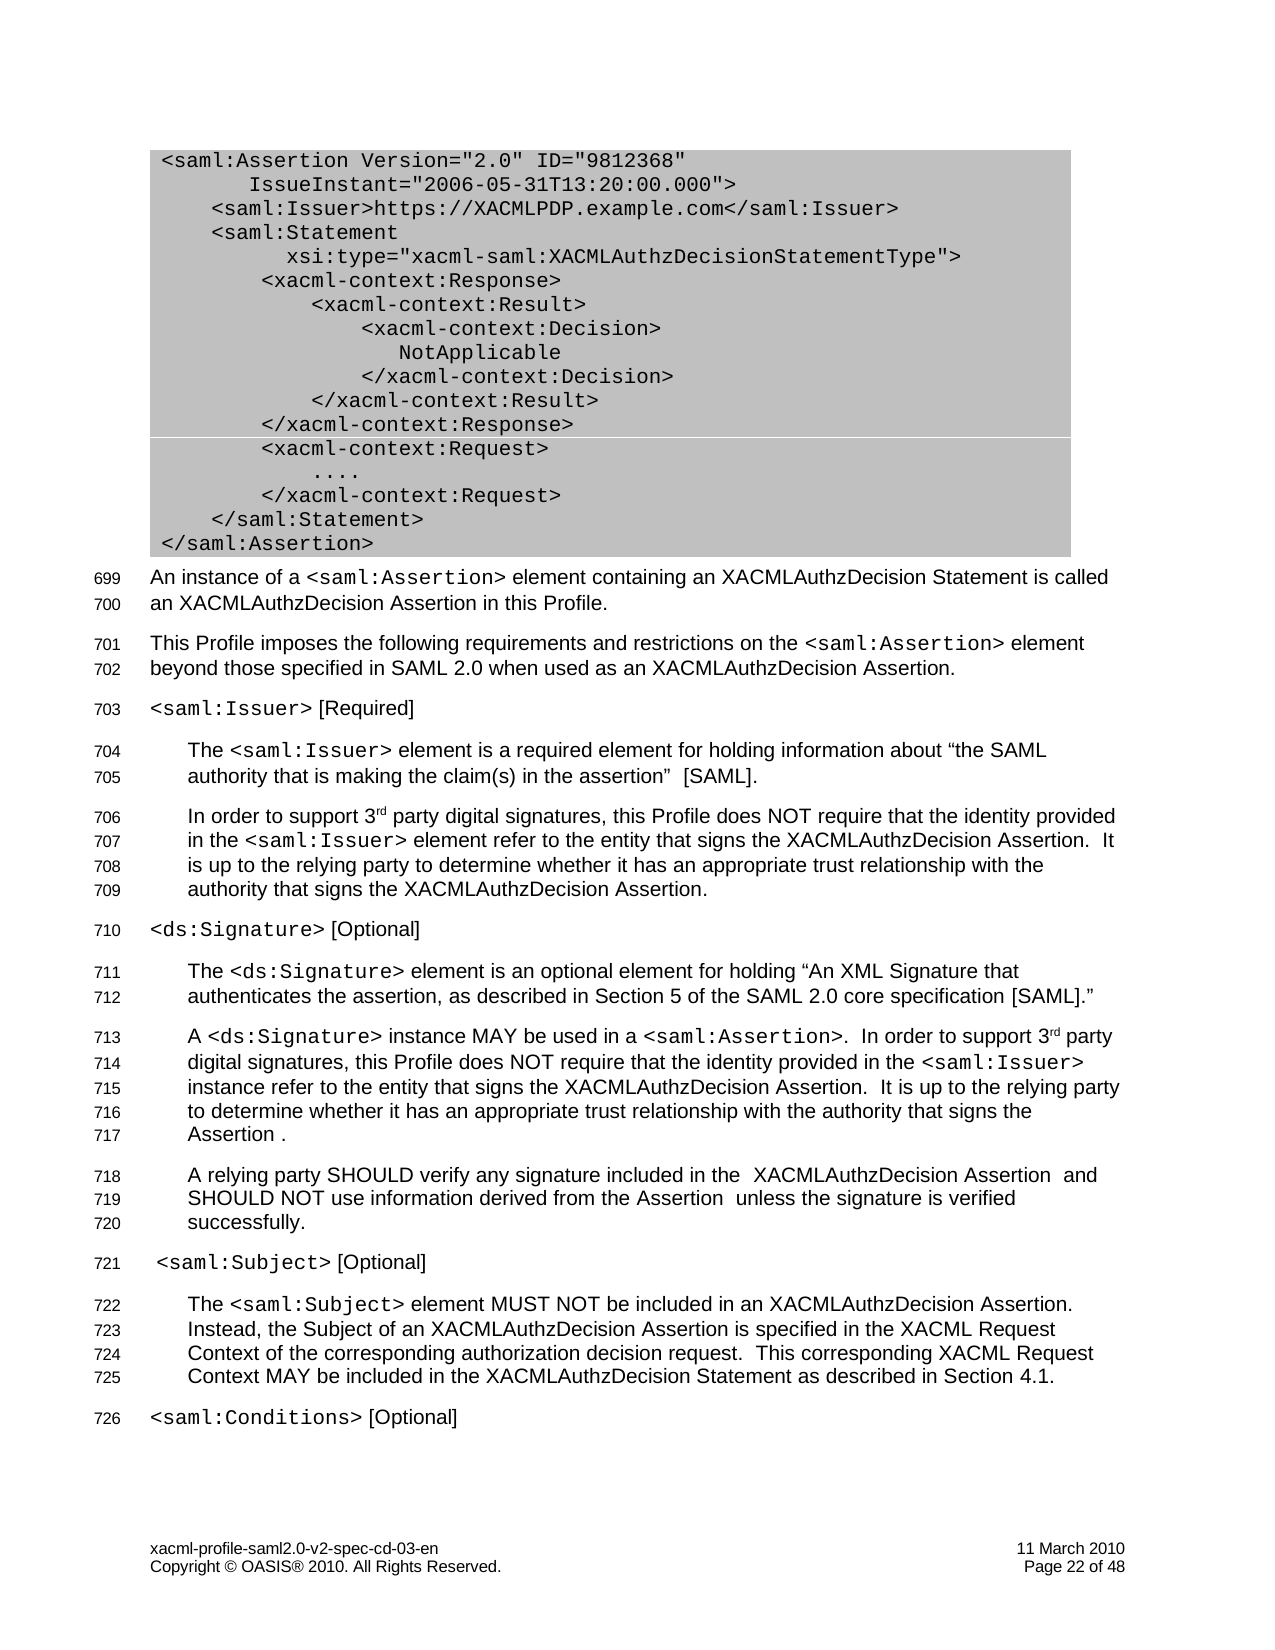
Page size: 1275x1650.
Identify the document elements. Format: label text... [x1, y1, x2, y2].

text The <saml:Issuer> element is a required element for holding information about “the SAML authority that is making the claim(s) in the assertion” [SAML]. [187, 739, 1125, 788]
text A <ds:Signature> instance MAY be used in a <saml:Assertion>. In order to support 3rd party digital signatures, this Profile does NOT require that the identity provided in the <saml:Issuer> instance refer to the entity that signs the XACMLAuthzDecision Assertion. It is up to the relying party to determine whether it has an appropriate trust relationship with the authority that signs the Assertion . [187, 1025, 1125, 1146]
table_cell <saml:Statement xsi:type="xacml-saml:XACMLAuthzDecisionStatementType"> [150, 222, 1071, 270]
text <saml:Issuer> [Required] [150, 697, 1125, 722]
table_cell <xacml-context:Response> <xacml-context:Result> <xacml-context:Decision> NotApplicable </xacml-context:Decision> </xacml-context:Result> </xacml-context:Response> [150, 270, 1071, 437]
table_cell <xacml-context:Request> [150, 438, 1071, 461]
text An instance of a <saml:Assertion> element containing an XACMLAuthzDecision Statement is called an XACMLAuthzDecision Assertion in this Profile. [150, 566, 1125, 614]
table_cell </xacml-context:Request> [150, 485, 1071, 509]
table_cell <saml:Issuer>https://XACMLPDP.example.com</saml:Issuer> [150, 198, 1071, 222]
table_header <saml:Assertion Version="2.0" ID="9812368" [150, 150, 1071, 174]
text A relying party SHOULD verify any signature included in the XACMLAuthzDecision Assertion and SHOULD NOT use information derived from the Assertion unless the signature is verified successfully. [187, 1163, 1125, 1234]
text In order to support 3rd party digital signatures, this Profile does NOT require that the identity provided in the <saml:Issuer> element refer to the entity that signs the XACMLAuthzDecision Assertion. It is up to the relying party to determine whether it has an appropriate trust relationship with the authority that signs the XACMLAuthzDecision Assertion. [187, 804, 1125, 901]
table_cell IssueInstant="2006-05-31T13:20:00.000"> [150, 174, 1071, 198]
text The <saml:Subject> element MUST NOT be included in an XACMLAuthzDecision Assertion. Instead, the Subject of an XACMLAuthzDecision Assertion is specified in the XACML Request Context of the corresponding authorization decision request. This corresponding XACML Request Context MAY be included in the XACMLAuthzDecision Statement as described in Section 4.1. [187, 1292, 1125, 1388]
text <saml:Conditions> [Optional] [150, 1405, 1125, 1431]
text This Profile imposes the following requirements and restrictions on the <saml:Assertion> element beyond those specified in SAML 2.0 when used as an XACMLAuthzDecision Assertion. [150, 631, 1125, 680]
text The <ds:Signature> element is an optional element for holding “An XML Signature that authenticates the assertion, as described in Section 5 of the SAML 2.0 core specification [SAML].” [187, 959, 1125, 1008]
table_cell </saml:Assertion> [150, 533, 1071, 557]
text <saml:Subject> [Optional] [150, 1250, 1125, 1276]
table_cell </saml:Statement> [150, 509, 1071, 533]
table_cell .... [150, 461, 1071, 485]
text <ds:Signature> [Optional] [150, 917, 1125, 943]
